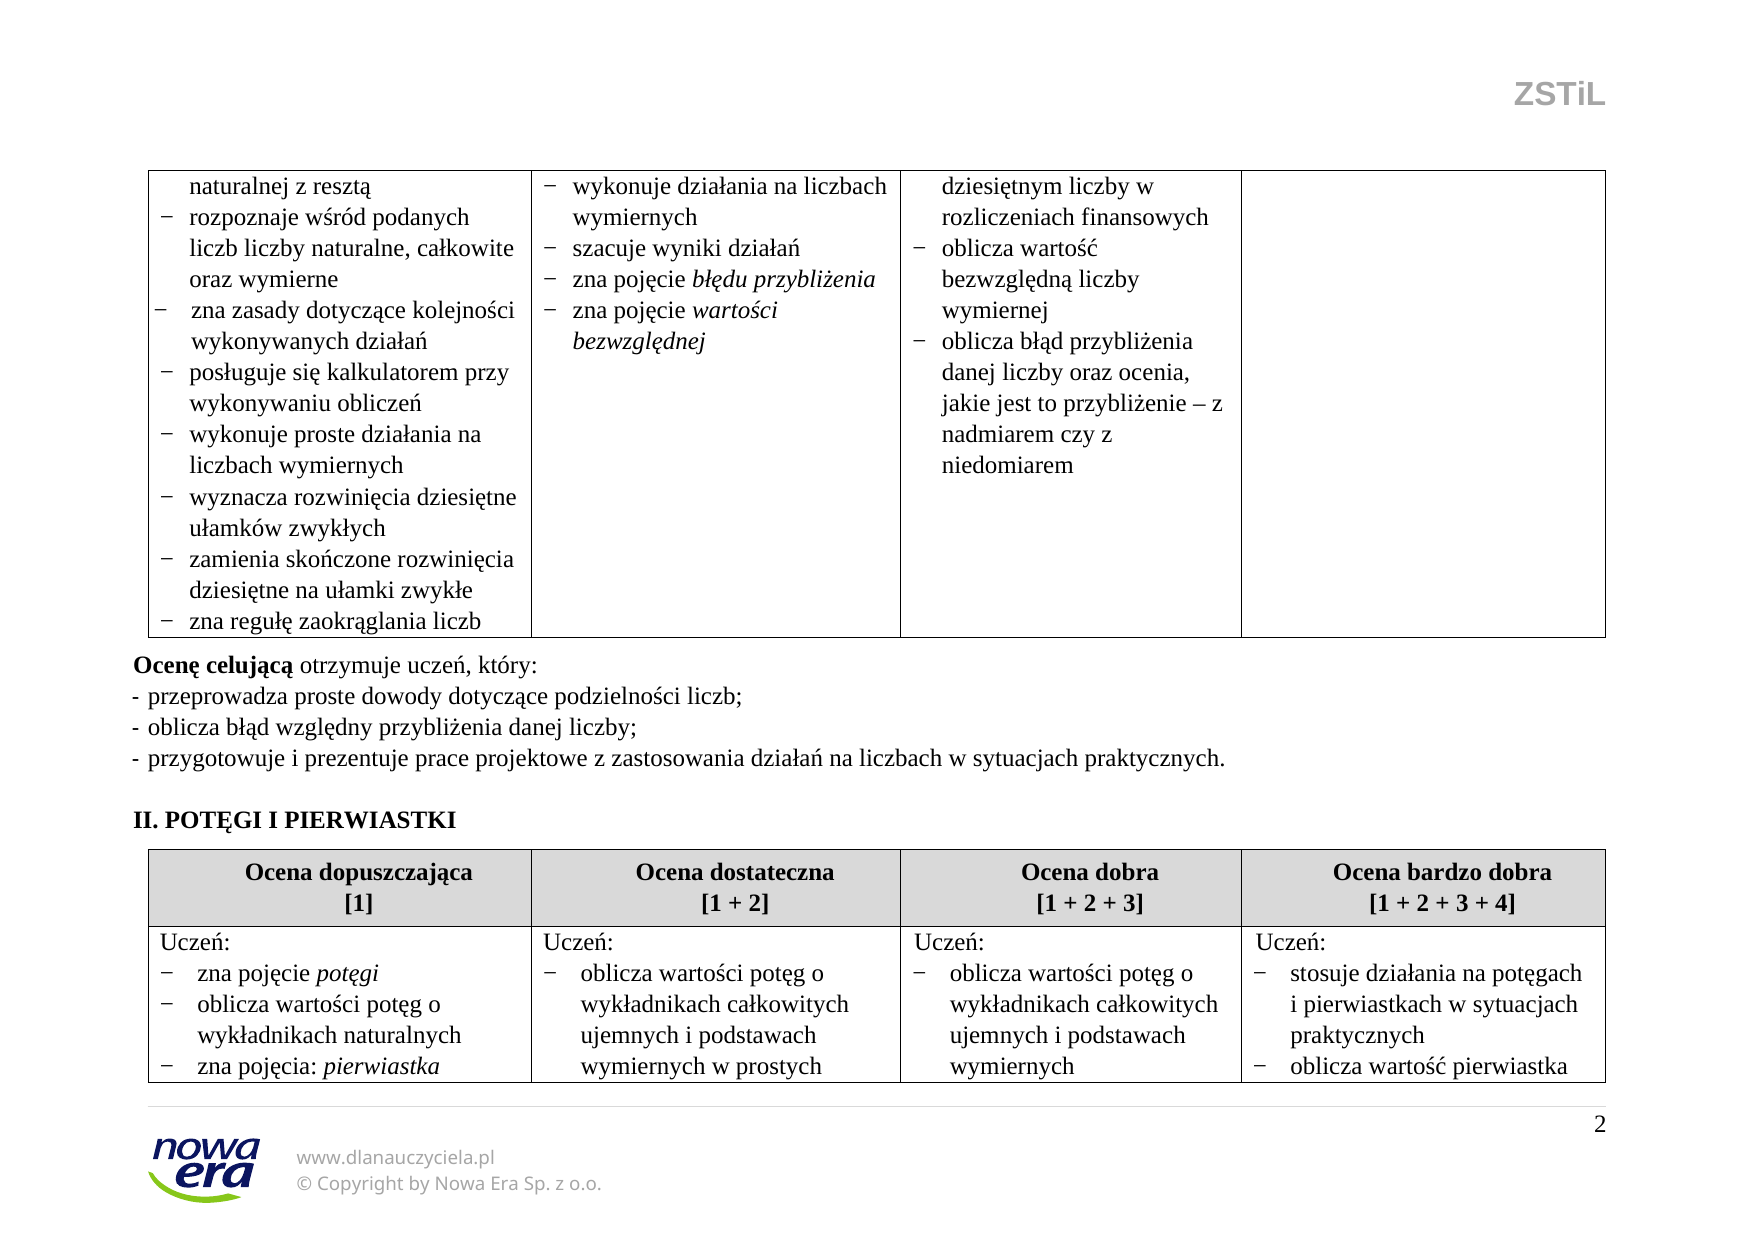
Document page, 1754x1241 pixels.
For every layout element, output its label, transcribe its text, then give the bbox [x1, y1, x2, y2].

table_header Ocena dopuszczająca [1] [149, 850, 531, 926]
table_cell Uczeń: oblicza wartości potęg o wykładnikach całkowitych ujemnych i podstawach wymiernych stosuje prawa działań na potęgach i pierwiastkach do upraszczania lub obliczania wartości wyrażeń wyłącza czynnik przed znak pierwiastka oblicza przybliżoną wartość liczb niewymiernych postaci [901, 927, 1241, 1082]
list przeprowadza proste dowody dotyczące podzielności liczb; [132, 681, 1606, 710]
table_cell dziesiętnym liczby w rozliczeniach finansowych oblicza wartość bezwzględną liczby wymiernej oblicza błąd przybliżenia danej liczby oraz ocenia, jakie jest to przybliżenie – z nadmiarem czy z niedomiarem [901, 171, 1241, 637]
table_header Ocena bardzo dobra [1 + 2 + 3 + 4] [1242, 850, 1605, 926]
table_cell Uczeń: oblicza wartości potęg o wykładnikach całkowitych ujemnych i podstawach wymiernych w prostych przypadkach oblicza wartość pierwiastka trzeciego stopnia z liczby ujemnej stosuje potęgę o podstawie 10 przy zamianie jednostek długości i jednostek powierzchni stosuje prawa działań na potęgach i pierwiastkach do upraszczania lub obliczania wartości prostych wyrażeń szacuje wartości pierwiastków [532, 927, 900, 1082]
text Ocenę celującą otrzymuje uczeń, który: [133, 650, 1606, 679]
table_header Ocena dostateczna [1 + 2] [532, 850, 900, 926]
table_cell [1242, 171, 1605, 637]
table_cell Uczeń: zna pojęcie potęgi oblicza wartości potęg o wykładnikach naturalnych zna pojęcia: pierwiastka [149, 927, 531, 1082]
table_header Ocena dobra [1 + 2 + 3] [901, 850, 1241, 926]
text II. POTĘGI I PIERWIASTKI [133, 774, 1606, 834]
list oblicza błąd względny przybliżenia danej liczby; [132, 712, 1606, 741]
list przygotowuje i prezentuje prace projektowe z zastosowania działań na liczbach w sytuacjach praktycznych. [132, 743, 1606, 772]
table_cell Uczeń: stosuje działania na potęgach i pierwiastkach w sytuacjach praktycznych oblicza wartość pierwiastka [1242, 927, 1605, 1082]
table_cell naturalnej z resztą rozpoznaje wśród podanych liczb liczby naturalne, całkowite oraz wymierne zna zasady dotyczące kolejności wykonywanych działań posługuje się kalkulatorem przy wykonywaniu obliczeń wykonuje proste działania na liczbach wymiernych wyznacza rozwinięcia dziesiętne ułamków zwykłych zamienia skończone rozwinięcia dziesiętne na ułamki zwykłe zna regułę zaokrąglania liczb [149, 171, 531, 637]
table_cell Uczeń: stosuje cechy podzielności liczby przez 3 i 9 wypisuje dzielniki liczby naturalnej stosuje działania na liczbach naturalnych w sytuacjach praktycznych stosuje zasady dotyczące kolejności wykonywanych działań w prostych przypadkach stosuje regułę zaokrąglania liczb w prostych przypadkach wyznacza wskazaną cyfrę po przecinku liczby podanej w postaci rozwinięcia dziesiętnego okresowego wykonuje działania na liczbach wymiernych szacuje wyniki działań zna pojęcie błędu przybliżenia zna pojęcie wartości bezwzględnej [532, 171, 900, 637]
